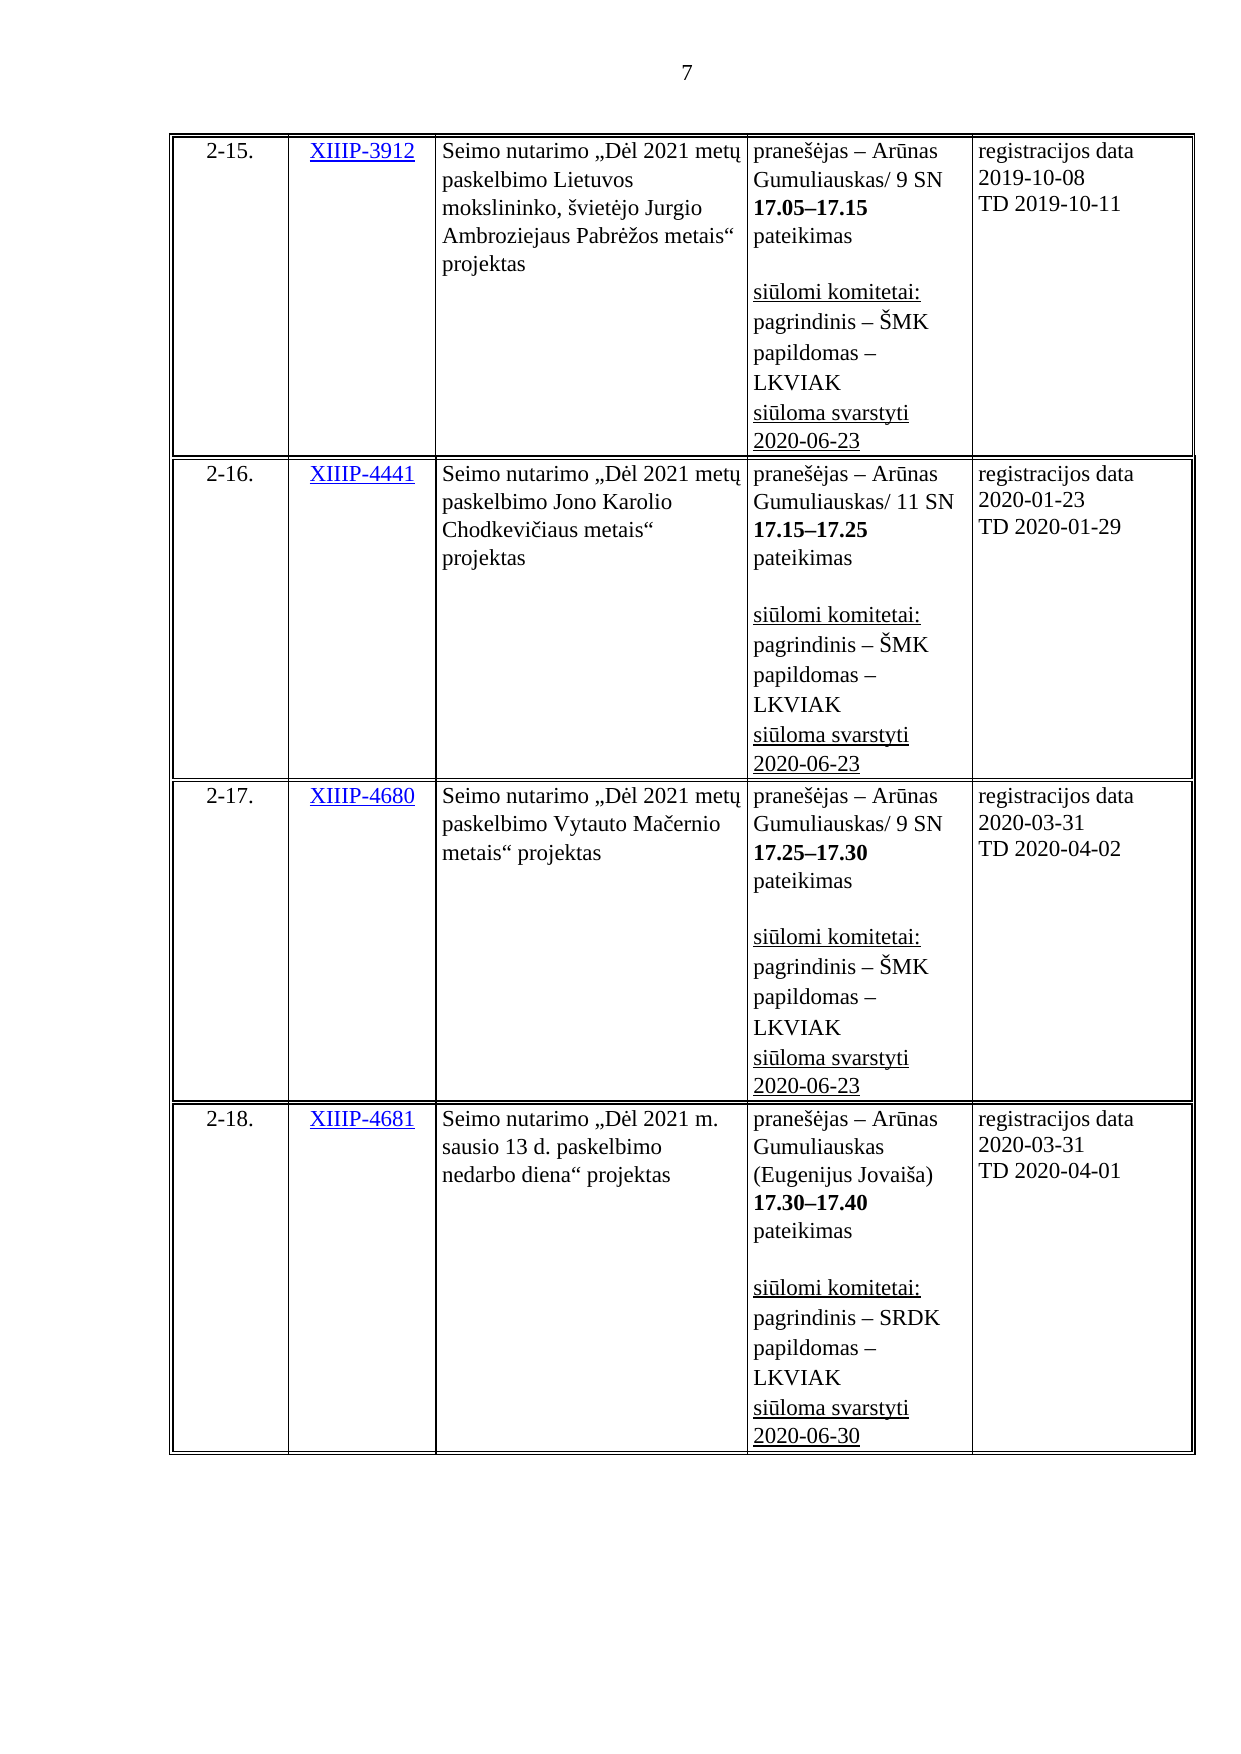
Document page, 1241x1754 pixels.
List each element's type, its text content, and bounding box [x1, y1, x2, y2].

table_cell pranešėjas – Arūnas Gumuliauskas/ 11 SN 17.15–17.25 pateikimas siūlomi komitetai: pagrindinis – ŠMK papildomas – LKVIAK siūloma svarstyti 2020-06-23 [748, 460, 972, 778]
table_cell [1196, 1100, 1236, 1451]
table_cell Seimo nutarimo „Dėl 2021 metų paskelbimo Vytauto Mačernio metais“ projektas [437, 782, 747, 1100]
table_cell Seimo nutarimo „Dėl 2021 metų paskelbimo Jono Karolio Chodkevičiaus metais“ projektas [437, 460, 747, 778]
table_cell [1196, 778, 1236, 1100]
table_cell XIIIP-4681 [289, 1105, 435, 1451]
table_cell Seimo nutarimo „Dėl 2021 m. sausio 13 d. paskelbimo nedarbo diena“ projektas [437, 1105, 747, 1451]
table_cell [1196, 455, 1236, 778]
table_cell registracijos data 2020-01-23 TD 2020-01-29 [973, 460, 1191, 778]
table_cell 2-17. [174, 782, 288, 1100]
table_cell pranešėjas – Arūnas Gumuliauskas/ 9 SN 17.05–17.15 pateikimas siūlomi komitetai: pagrindinis – ŠMK papildomas – LKVIAK siūloma svarstyti 2020-06-23 [748, 138, 972, 455]
table_cell [1195, 133, 1236, 455]
table_cell XIIIP-3912 [289, 138, 435, 455]
table_cell pranešėjas – Arūnas Gumuliauskas (Eugenijus Jovaiša) 17.30–17.40 pateikimas siūlomi komitetai: pagrindinis – SRDK papildomas – LKVIAK siūloma svarstyti 2020-06-30 [748, 1105, 972, 1451]
table_cell registracijos data 2019-10-08 TD 2019-10-11 [973, 138, 1192, 455]
table_cell registracijos data 2020-03-31 TD 2020-04-02 [973, 782, 1191, 1100]
table_cell 2-16. [174, 460, 288, 778]
table_cell XIIIP-4441 [289, 460, 435, 778]
table_cell registracijos data 2020-03-31 TD 2020-04-01 [973, 1105, 1191, 1451]
table_cell Seimo nutarimo „Dėl 2021 metų paskelbimo Lietuvos mokslininko, švietėjo Jurgio Ambroziejaus Pabrėžos metais“ projektas [436, 138, 747, 455]
table_cell XIIIP-4680 [289, 782, 435, 1100]
table_cell pranešėjas – Arūnas Gumuliauskas/ 9 SN 17.25–17.30 pateikimas siūlomi komitetai: pagrindinis – ŠMK papildomas – LKVIAK siūloma svarstyti 2020-06-23 [748, 782, 972, 1100]
table_cell 2-18. [174, 1105, 288, 1451]
table_cell 2-15. [174, 138, 288, 455]
